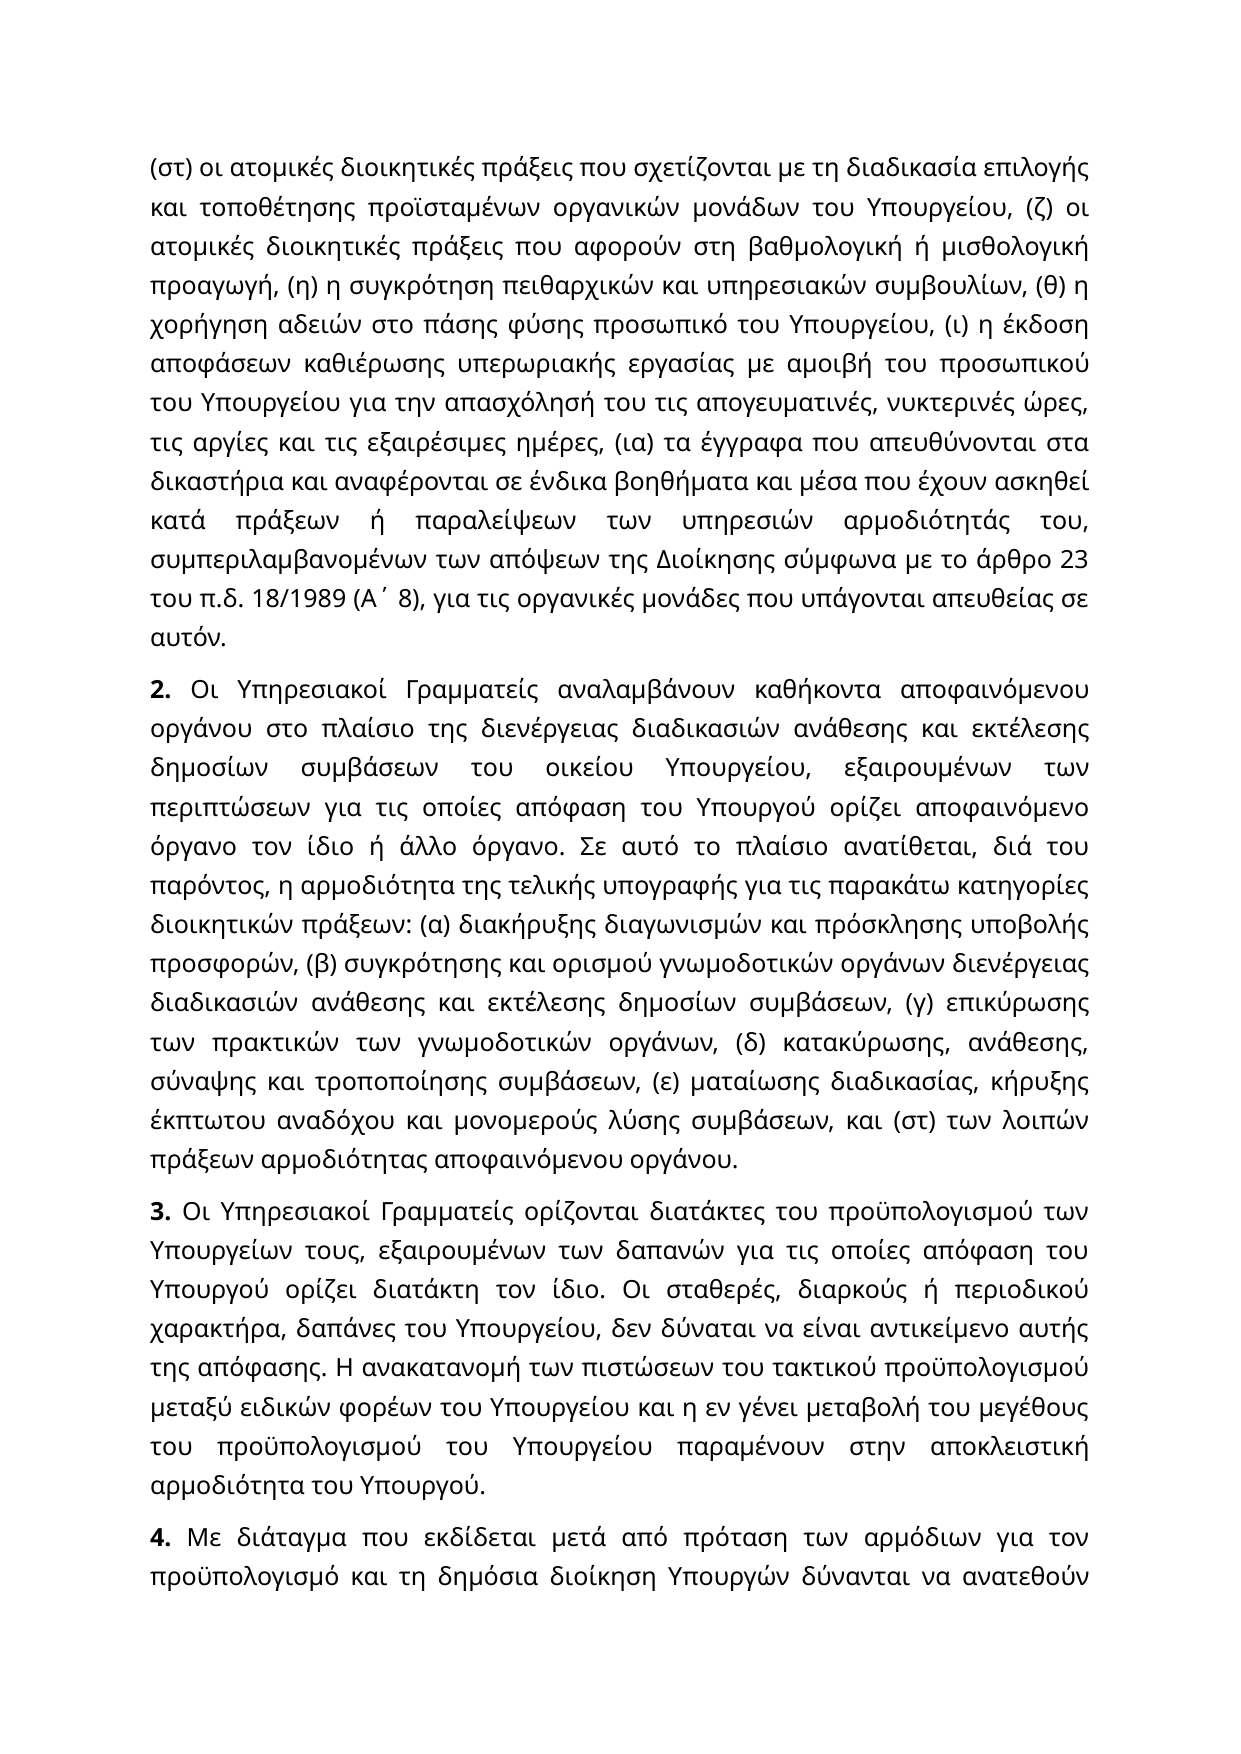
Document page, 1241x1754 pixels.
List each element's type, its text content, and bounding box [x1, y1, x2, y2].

text 4. Με διάταγμα που εκδίδεται μετά από πρόταση των αρμόδιων για τον προϋπολογισμό και τη δημόσια διοίκηση Υπουργών δύνανται να ανατεθούν [150, 1519, 1090, 1592]
text (στ) οι ατομικές διοικητικές πράξεις που σχετίζονται με τη διαδικασία επιλογής και τοποθέτησης προϊσταμένων οργανικών μονάδων του Υπουργείου, (ζ) οι ατομικές διοικητικές πράξεις που αφορούν στη βαθμολογική ή μισθολογική προαγωγή, (η) η συγκρότηση πειθαρχικών και υπηρεσιακών συμβουλίων, (θ) η χορήγηση αδειών στο πάσης φύσης προσωπικό του Υπουργείου, (ι) η έκδοση αποφάσεων καθιέρωσης υπερωριακής εργασίας με αμοιβή του προσωπικού του Υπουργείου για την απασχόλησή του τις απογευματινές, νυκτερινές ώρες, τις αργίες και τις εξαιρέσιμες ημέρες, (ια) τα έγγραφα που απευθύνονται στα δικαστήρια και αναφέρονται σε ένδικα βοηθήματα και μέσα που έχουν ασκηθεί κατά πράξεων ή παραλείψεων των υπηρεσιών αρμοδιότητάς του, συμπεριλαμβανομένων των απόψεων της Διοίκησης σύμφωνα με το άρθρο 23 του π.δ. 18/1989 (Α΄ 8), για τις οργανικές μονάδες που υπάγονται απευθείας σε αυτόν. [150, 150, 1090, 654]
text 2. Οι Υπηρεσιακοί Γραμματείς αναλαμβάνουν καθήκοντα αποφαινόμενου οργάνου στο πλαίσιο της διενέργειας διαδικασιών ανάθεσης και εκτέλεσης δημοσίων συμβάσεων του οικείου Υπουργείου, εξαιρουμένων των περιπτώσεων για τις οποίες απόφαση του Υπουργού ορίζει αποφαινόμενο όργανο τον ίδιο ή άλλο όργανο. Σε αυτό το πλαίσιο ανατίθεται, διά του παρόντος, η αρμοδιότητα της τελικής υπογραφής για τις παρακάτω κατηγορίες διοικητικών πράξεων: (α) διακήρυξης διαγωνισμών και πρόσκλησης υποβολής προσφορών, (β) συγκρότησης και ορισμού γνωμοδοτικών οργάνων διενέργειας διαδικασιών ανάθεσης και εκτέλεσης δημοσίων συμβάσεων, (γ) επικύρωσης των πρακτικών των γνωμοδοτικών οργάνων, (δ) κατακύρωσης, ανάθεσης, σύναψης και τροποποίησης συμβάσεων, (ε) ματαίωσης διαδικασίας, κήρυξης έκπτωτου αναδόχου και μονομερούς λύσης συμβάσεων, και (στ) των λοιπών πράξεων αρμοδιότητας αποφαινόμενου οργάνου. [150, 672, 1090, 1176]
text 3. Οι Υπηρεσιακοί Γραμματείς ορίζονται διατάκτες του προϋπολογισμού των Υπουργείων τους, εξαιρουμένων των δαπανών για τις οποίες απόφαση του Υπουργού ορίζει διατάκτη τον ίδιο. Οι σταθερές, διαρκούς ή περιοδικού χαρακτήρα, δαπάνες του Υπουργείου, δεν δύναται να είναι αντικείμενο αυτής της απόφασης. Η ανακατανομή των πιστώσεων του τακτικού προϋπολογισμού μεταξύ ειδικών φορέων του Υπουργείου και η εν γένει μεταβολή του μεγέθους του προϋπολογισμού του Υπουργείου παραμένουν στην αποκλειστική αρμοδιότητα του Υπουργού. [150, 1193, 1090, 1502]
